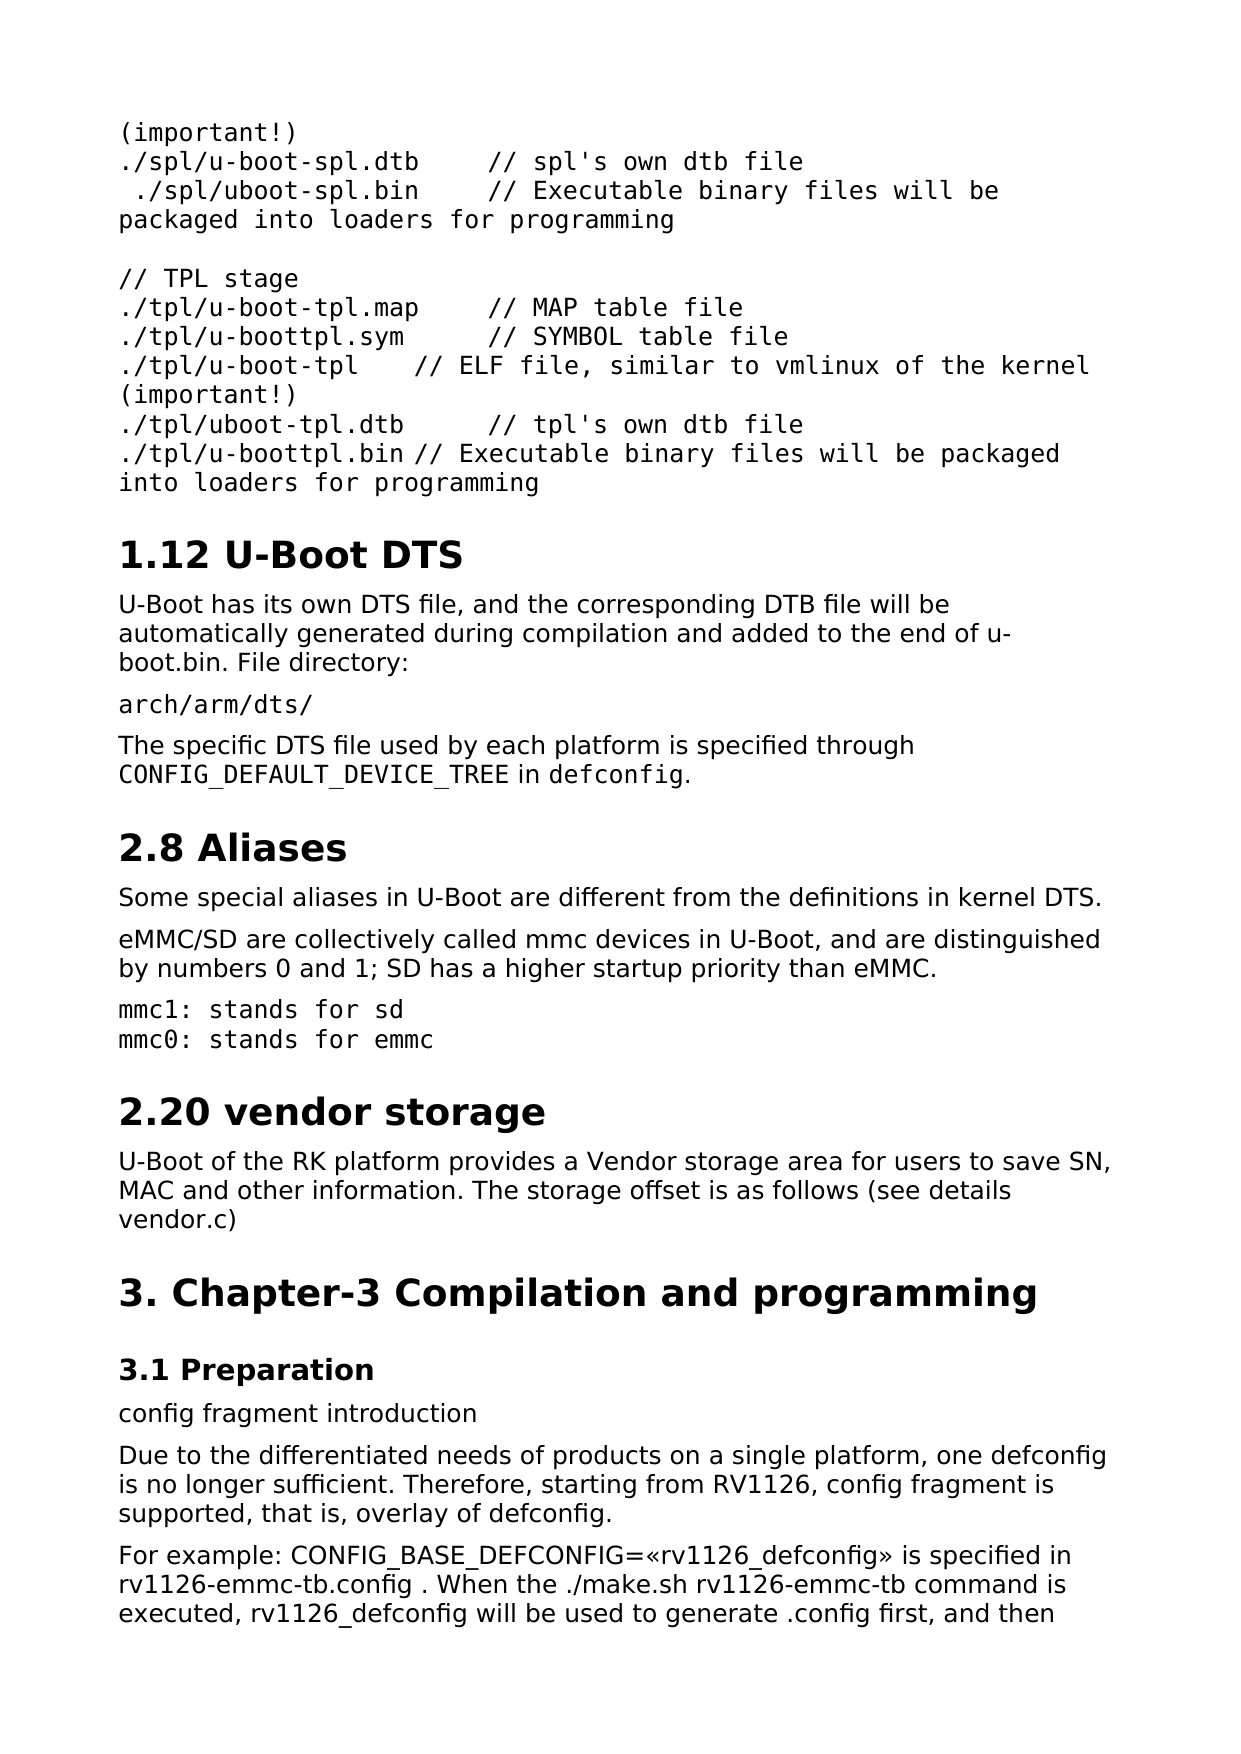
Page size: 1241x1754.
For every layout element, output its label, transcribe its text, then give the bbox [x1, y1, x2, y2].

subtitle 2.20 vendor storage [118, 1091, 1122, 1134]
text eMMC/SD are collectively called mmc devices in U-Boot, and are distinguished by numbers 0 and 1; SD has a higher startup priority than eMMC. [118, 925, 1122, 983]
text Some special aliases in U-Boot are different from the definitions in kernel DTS. [118, 883, 1122, 912]
subtitle 3.1 Preparation [118, 1353, 1122, 1387]
text mmc1: stands for sd mmc0: stands for emmc [118, 996, 1122, 1054]
text U-Boot has its own DTS file, and the corresponding DTB file will be automatically generated during compilation and added to the end of u-boot.bin. File directory: [118, 590, 1122, 678]
subtitle 1.12 U-Boot DTS [118, 534, 1122, 578]
subtitle 3. Chapter-3 Compilation and programming [118, 1272, 1122, 1316]
subtitle 2.8 Aliases [118, 827, 1122, 871]
text Due to the differentiated needs of products on a single platform, one defconfig is no longer sufficient. Therefore, starting from RV1126, config fragment is supported, that is, overlay of defconfig. [118, 1441, 1122, 1529]
text The specific DTS file used by each platform is specified through CONFIG_DEFAULT_DEVICE_TREE in defconfig. [118, 731, 1122, 789]
text (important!) ./spl/u-boot-spl.dtb // spl's own dtb file ./spl/uboot-spl.bin // Executable binary files will be packaged into loaders for programming // TPL stage ./tpl/u-boot-tpl.map // MAP table file ./tpl/u-boottpl.sym // SYMBOL table file ./tpl/u-boot-tpl // ELF file, similar to vmlinux of the kernel (important!) ./tpl/uboot-tpl.dtb // tpl's own dtb file ./tpl/u-boottpl.bin // Executable binary files will be packaged into loaders for programming [118, 118, 1122, 497]
text U-Boot of the RK platform provides a Vendor storage area for users to save SN, MAC and other information. The storage offset is as follows (see details vendor.c) [118, 1147, 1122, 1234]
text For example: CONFIG_BASE_DEFCONFIG=«rv1126_defconfig» is specified in rv1126-emmc-tb.config . When the ./make.sh rv1126-emmc-tb command is executed, rv1126_defconfig will be used to generate .config first, and then [118, 1541, 1122, 1629]
text arch/arm/dts/ [118, 690, 1122, 719]
text config fragment introduction [118, 1399, 1122, 1429]
